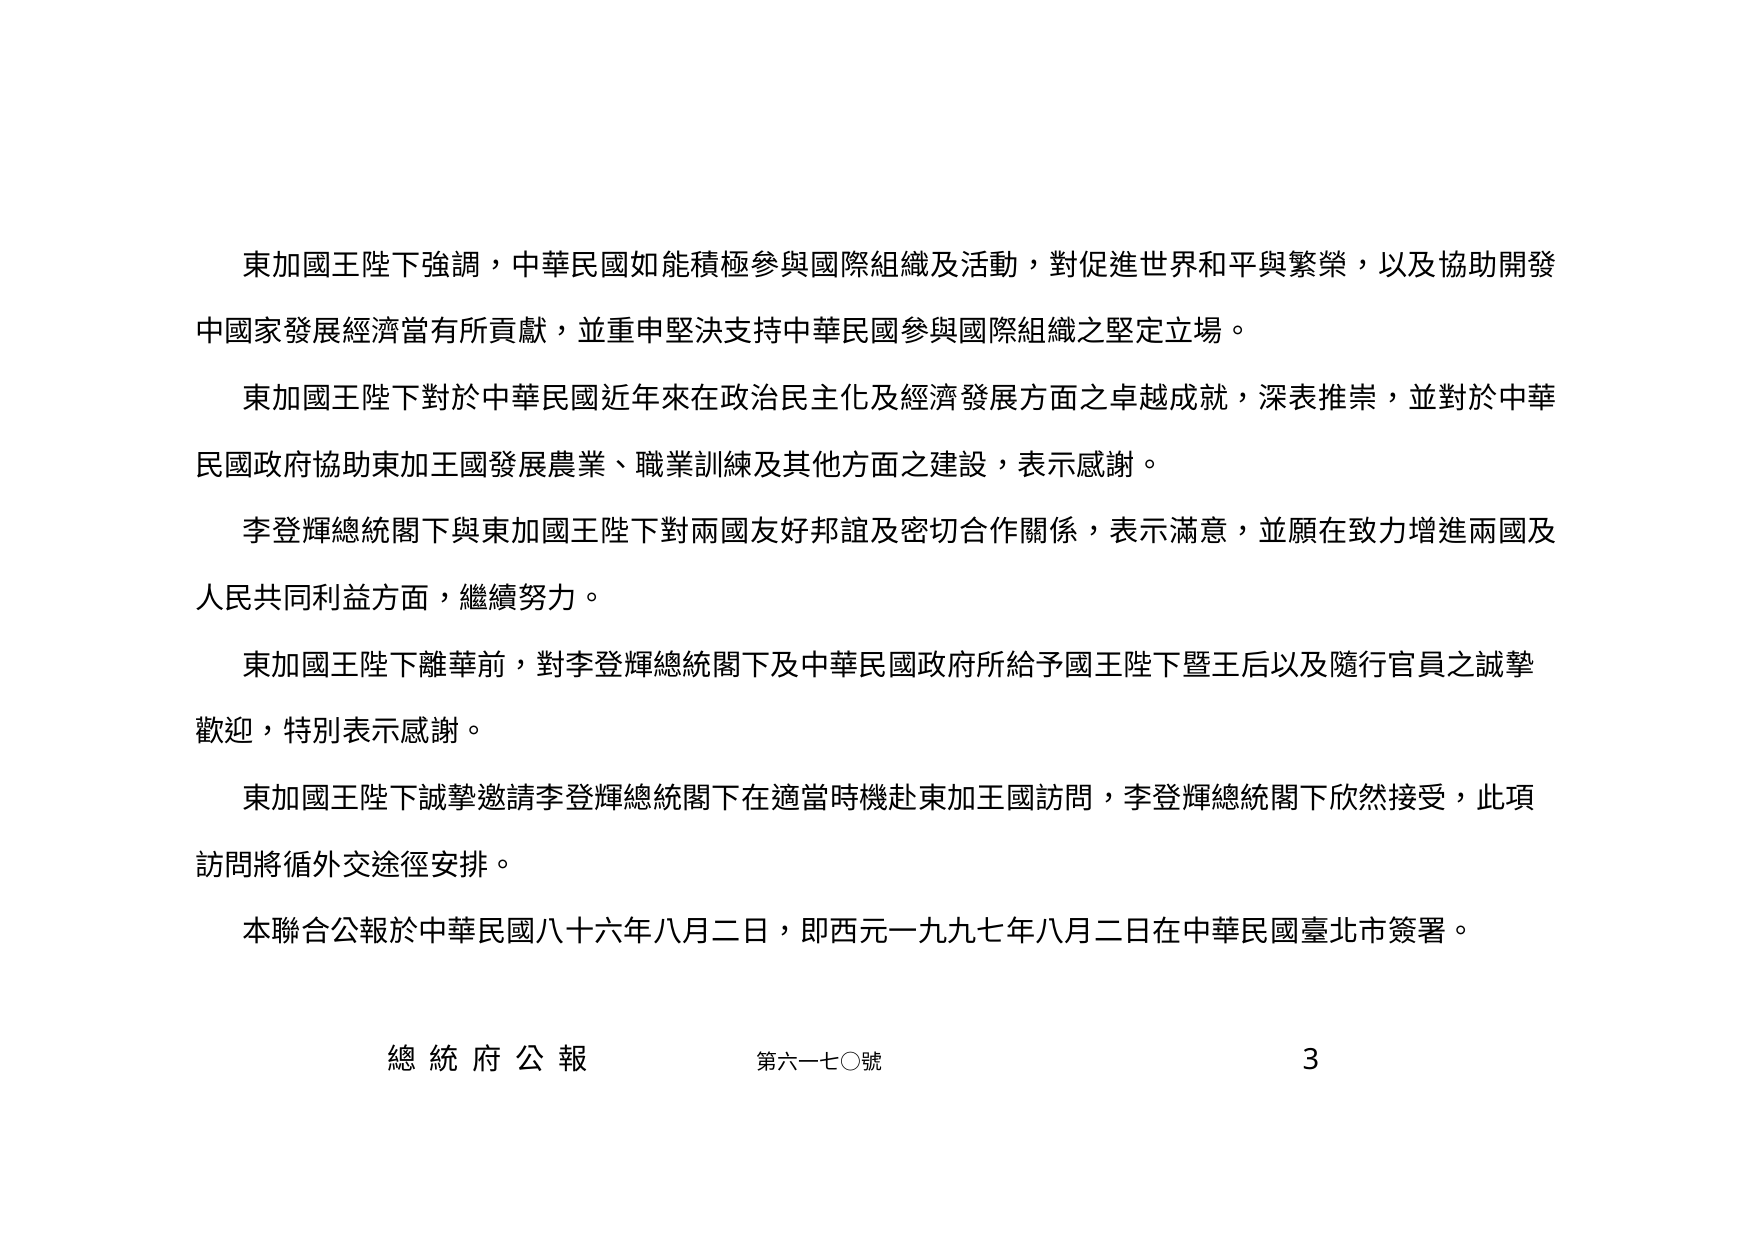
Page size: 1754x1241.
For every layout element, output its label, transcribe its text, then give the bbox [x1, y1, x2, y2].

text 東加國王陛下強調，中華民國如能積極參與國際組織及活動，對促進世界和平與繁榮，以及協助開發中國家發展經濟當有所貢獻，並重申堅決支持中華民國參與國際組織之堅定立場。 [195, 222, 1559, 355]
text 東加國王陛下對於中華民國近年來在政治民主化及經濟發展方面之卓越成就，深表推崇，並對於中華民國政府協助東加王國發展農業、職業訓練及其他方面之建設，表示感謝。 [195, 355, 1559, 488]
text 本聯合公報於中華民國八十六年八月二日，即西元一九九七年八月二日在中華民國臺北市簽署。 [195, 888, 1559, 955]
text 東加國王陛下誠摯邀請李登輝總統閣下在適當時機赴東加王國訪問，李登輝總統閣下欣然接受，此項訪問將循外交途徑安排。 [195, 755, 1559, 888]
text 東加國王陛下離華前，對李登輝總統閣下及中華民國政府所給予國王陛下暨王后以及隨行官員之誠摯歡迎，特別表示感謝。 [195, 622, 1559, 755]
text 李登輝總統閣下與東加國王陛下對兩國友好邦誼及密切合作關係，表示滿意，並願在致力增進兩國及人民共同利益方面，繼續努力。 [195, 488, 1559, 622]
